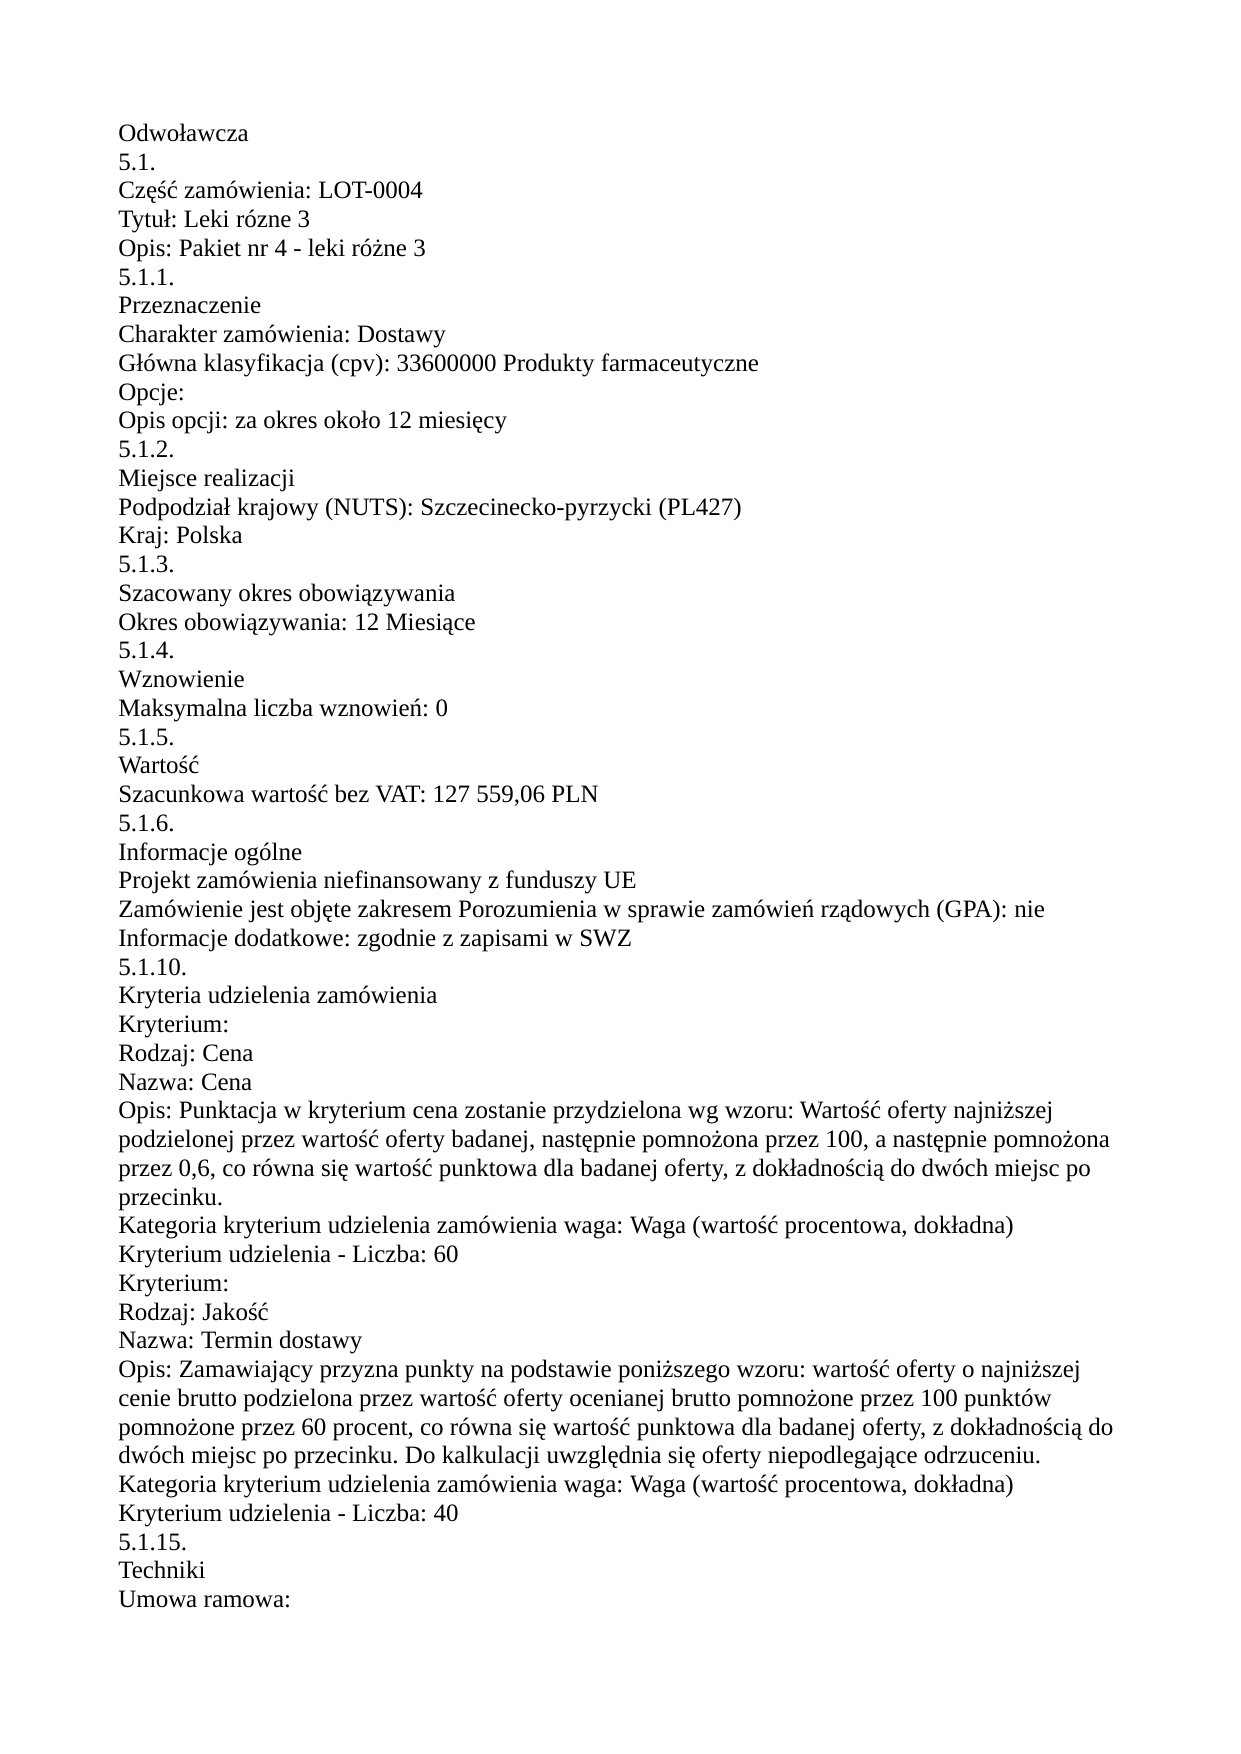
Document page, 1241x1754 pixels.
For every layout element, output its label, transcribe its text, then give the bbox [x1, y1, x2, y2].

text 5.1.10. [118, 952, 1122, 981]
text Rodzaj: Cena [118, 1038, 1122, 1067]
text Część zamówienia: LOT-0004 [118, 176, 1122, 204]
text Techniki [118, 1556, 1122, 1584]
text 5.1.15. [118, 1527, 1122, 1556]
text Nazwa: Termin dostawy [118, 1326, 1122, 1354]
text Umowa ramowa: [118, 1584, 1122, 1613]
text Kategoria kryterium udzielenia zamówienia waga: Waga (wartość procentowa, dokładna) [118, 1211, 1122, 1239]
text Wznowienie [118, 664, 1122, 693]
text Kryterium: [118, 1009, 1122, 1038]
text Maksymalna liczba wznowień: 0 [118, 693, 1122, 722]
text Przeznaczenie [118, 291, 1122, 319]
text Wartość [118, 751, 1122, 779]
text Projekt zamówienia niefinansowany z funduszy UE [118, 866, 1122, 894]
text Tytuł: Leki rózne 3 [118, 204, 1122, 233]
text 5.1.6. [118, 808, 1122, 837]
text 5.1.2. [118, 434, 1122, 463]
text Kryterium udzielenia - Liczba: 40 [118, 1498, 1122, 1527]
text Kryteria udzielenia zamówienia [118, 981, 1122, 1009]
text Kryterium: [118, 1268, 1122, 1297]
text Opis: Punktacja w kryterium cena zostanie przydzielona wg wzoru: Wartość oferty najniższej podzielonej przez wartość oferty badanej, następnie pomnożona przez 100, a następnie pomnożona przez 0,6, co równa się wartość punktowa dla badanej oferty, z dokładnością do dwóch miejsc po przecinku. [118, 1096, 1122, 1211]
text Główna klasyfikacja (cpv): 33600000 Produkty farmaceutyczne [118, 348, 1122, 377]
text Kategoria kryterium udzielenia zamówienia waga: Waga (wartość procentowa, dokładna) [118, 1469, 1122, 1498]
text Szacunkowa wartość bez VAT: 127 559,06 PLN [118, 779, 1122, 808]
text Kraj: Polska [118, 521, 1122, 549]
text Charakter zamówienia: Dostawy [118, 319, 1122, 348]
text Opis: Pakiet nr 4 - leki różne 3 [118, 233, 1122, 262]
text 5.1.1. [118, 262, 1122, 291]
text Opis: Zamawiający przyzna punkty na podstawie poniższego wzoru: wartość oferty o najniższej cenie brutto podzielona przez wartość oferty ocenianej brutto pomnożone przez 100 punktów pomnożone przez 60 procent, co równa się wartość punktowa dla badanej oferty, z dokładnością do dwóch miejsc po przecinku. Do kalkulacji uwzględnia się oferty niepodlegające odrzuceniu. [118, 1354, 1122, 1469]
text Zamówienie jest objęte zakresem Porozumienia w sprawie zamówień rządowych (GPA): nie [118, 894, 1122, 923]
text 5.1. [118, 147, 1122, 176]
text Opis opcji: za okres około 12 miesięcy [118, 406, 1122, 434]
text Miejsce realizacji [118, 463, 1122, 492]
text Opcje: [118, 377, 1122, 406]
text Informacje ogólne [118, 837, 1122, 866]
text Okres obowiązywania: 12 Miesiące [118, 607, 1122, 636]
text Kryterium udzielenia - Liczba: 60 [118, 1239, 1122, 1268]
text 5.1.3. [118, 549, 1122, 578]
text Rodzaj: Jakość [118, 1297, 1122, 1326]
text 5.1.4. [118, 636, 1122, 664]
text 5.1.5. [118, 722, 1122, 751]
text Podpodział krajowy (NUTS): Szczecinecko-pyrzycki (PL427) [118, 492, 1122, 521]
text Informacje dodatkowe: zgodnie z zapisami w SWZ [118, 923, 1122, 952]
text Szacowany okres obowiązywania [118, 578, 1122, 607]
text Nazwa: Cena [118, 1067, 1122, 1096]
text Odwoławcza [118, 118, 1122, 147]
